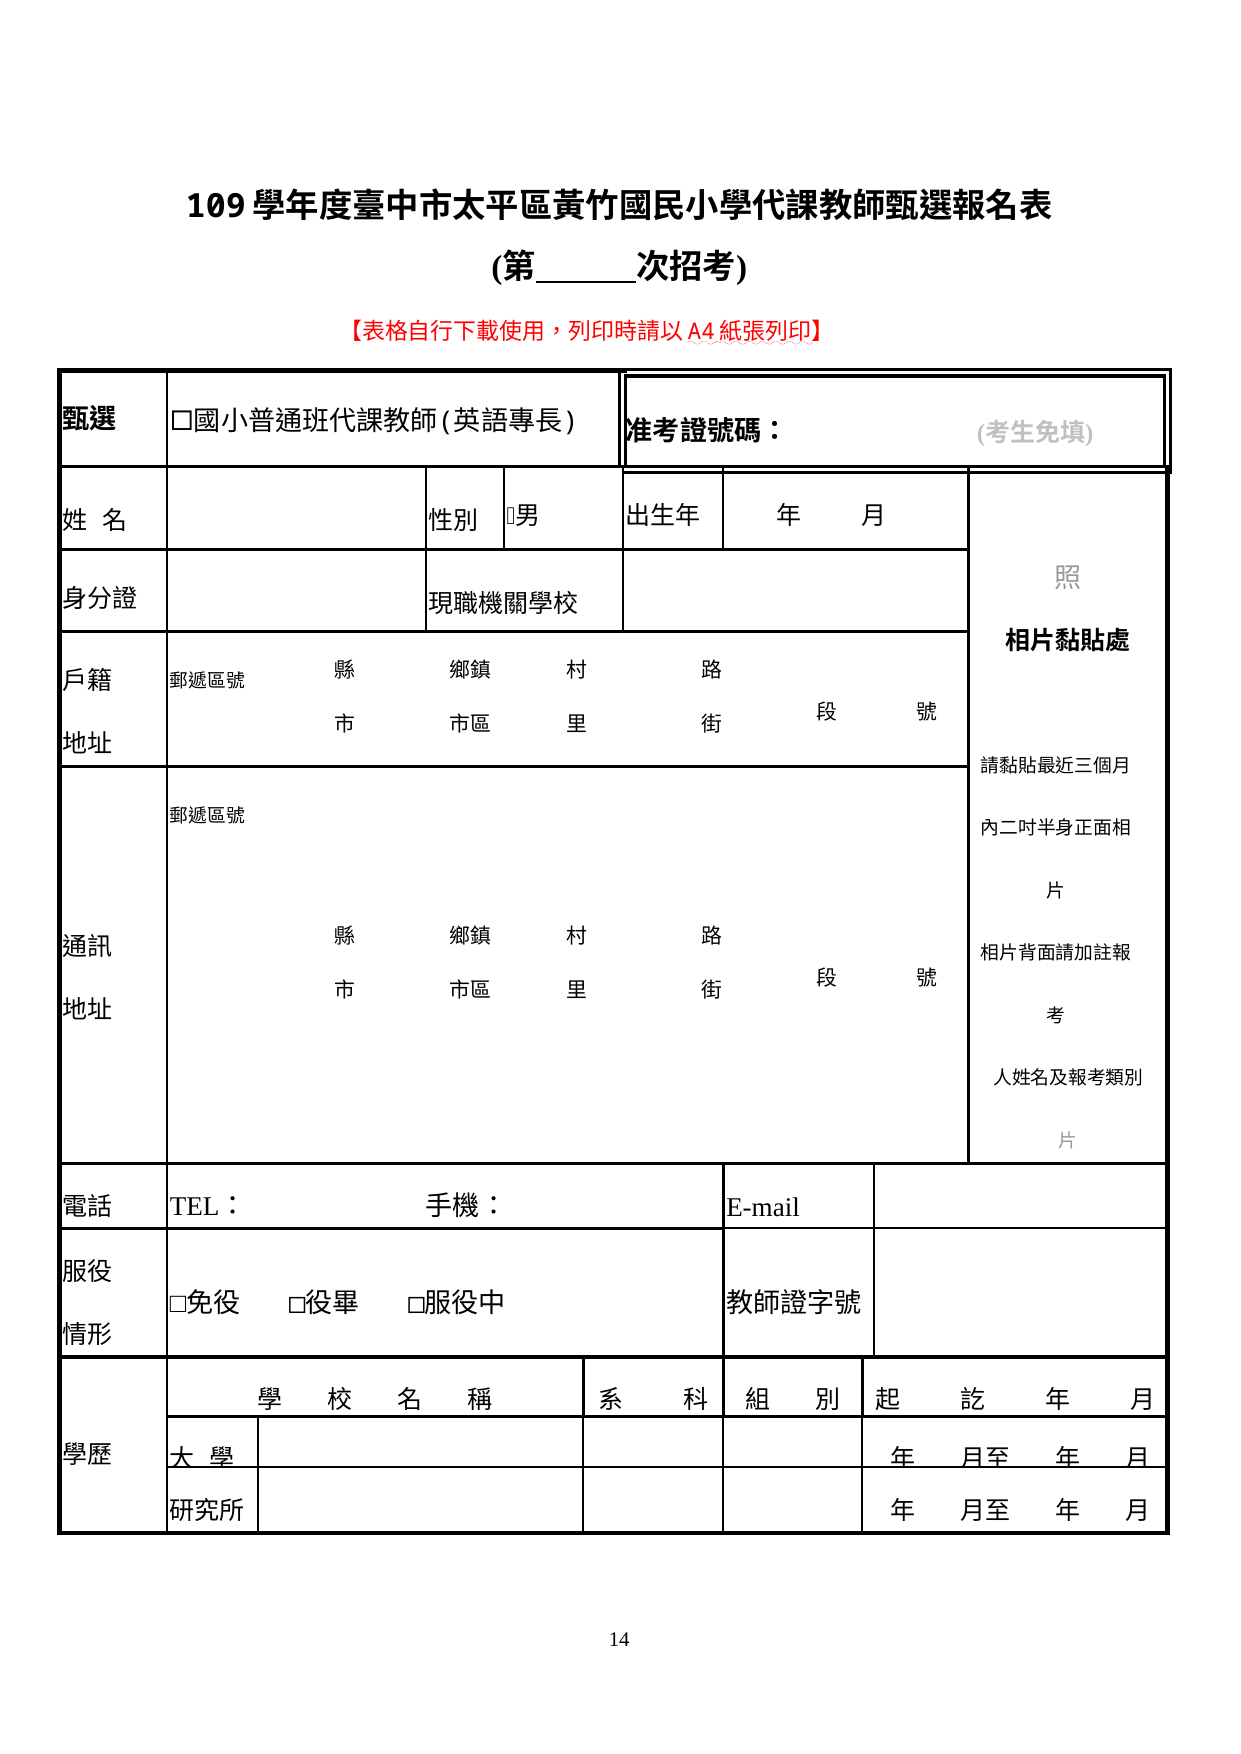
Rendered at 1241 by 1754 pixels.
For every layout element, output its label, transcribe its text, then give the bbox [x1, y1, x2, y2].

table_cell 學歷 [62, 1359, 166, 1531]
table_cell [371, 768, 447, 1162]
table_header 國小普通班代課教師(英語專長) 國小普通班代課教師(一般教師) [168, 373, 618, 465]
table_cell 組 別 [725, 1359, 861, 1414]
table_cell 性別 [427, 468, 503, 547]
table_cell 大 學 [168, 1418, 257, 1466]
table_cell [258, 768, 331, 1162]
table_cell 身分證 字號 [62, 551, 166, 630]
table_cell 姓 名 [62, 468, 166, 547]
table_cell 路 街 [699, 633, 738, 764]
table_cell 電話 [62, 1165, 166, 1227]
table_cell 年 月 日 [724, 474, 967, 547]
table_cell [624, 551, 967, 630]
table_cell [738, 633, 813, 764]
table_cell 年 月至 年 月 [863, 1468, 1165, 1531]
table_cell 鄉鎮 市區 [447, 768, 508, 1162]
table_cell [724, 1468, 861, 1531]
table_cell [259, 1418, 582, 1466]
table_cell □免役 □役畢 □服役中 [168, 1230, 722, 1355]
table_cell 段 [814, 633, 851, 764]
table_cell TEL： 手機： [168, 1165, 722, 1227]
table_header 准考證號碼： [623, 371, 794, 464]
text 109學年度臺中市太平區黃竹國民小學代課教師甄選報名表 [94, 163, 1144, 226]
table_cell 系 科 [585, 1359, 722, 1414]
table_cell 照 相片黏貼處 請黏貼最近三個月內二吋半身正面相片 相片背面請加註報考 人姓名及報考類別 片 [970, 474, 1165, 1162]
table_cell 起 訖 年 月 [864, 1359, 1165, 1414]
table_cell 戶籍 地址 [62, 633, 166, 764]
table_cell 路 街 [699, 768, 738, 1162]
table_cell [371, 633, 447, 764]
table_cell 村 里 [563, 768, 603, 1162]
table_cell 號 [851, 633, 967, 764]
table_cell 研究所 [168, 1468, 257, 1531]
text (第 次招考) [94, 226, 1144, 288]
table_cell 郵遞區號 [168, 633, 258, 764]
table_cell 教師證字號 [725, 1229, 873, 1355]
table_cell [508, 633, 563, 764]
table_cell 服役 情形 [62, 1230, 166, 1355]
table_cell 號 [851, 768, 967, 1162]
text 【表格自行下載使用，列印時請以A4紙張列印】 [94, 288, 1144, 351]
table_cell [168, 468, 425, 547]
table_cell [259, 1468, 582, 1531]
table_cell [724, 1418, 861, 1466]
table_cell 鄉鎮 市區 [447, 633, 508, 764]
table_cell 學 校 名 稱 [168, 1359, 582, 1414]
table_cell 通訊 地址 [62, 768, 166, 1162]
table_cell 男 女 [505, 468, 622, 547]
table_cell 郵遞區號 [168, 768, 258, 1162]
table_cell 出生年月日 [624, 474, 722, 547]
table_cell [875, 1229, 1165, 1355]
table_header 甄選 類別 [62, 373, 166, 465]
table_cell 段 [814, 768, 851, 1162]
table_cell [584, 1468, 722, 1531]
table_cell [584, 1418, 722, 1466]
table_cell [603, 768, 699, 1162]
table_header (考生免填) [794, 371, 1168, 465]
table_cell 縣 市 [331, 768, 371, 1162]
table_cell 縣 市 [331, 633, 371, 764]
table_cell [603, 633, 699, 764]
table_cell [258, 633, 331, 764]
table_cell [875, 1165, 1165, 1227]
table_cell 村 里 [563, 633, 603, 764]
table_cell [168, 551, 425, 630]
table_header 准考證號碼： [627, 378, 794, 465]
table_cell [508, 768, 563, 1162]
table_cell 現職機關學校 [427, 551, 622, 630]
table_cell E-mail [725, 1165, 873, 1227]
table_cell [738, 768, 813, 1162]
table_cell 年 月至 年 月 [863, 1418, 1165, 1466]
